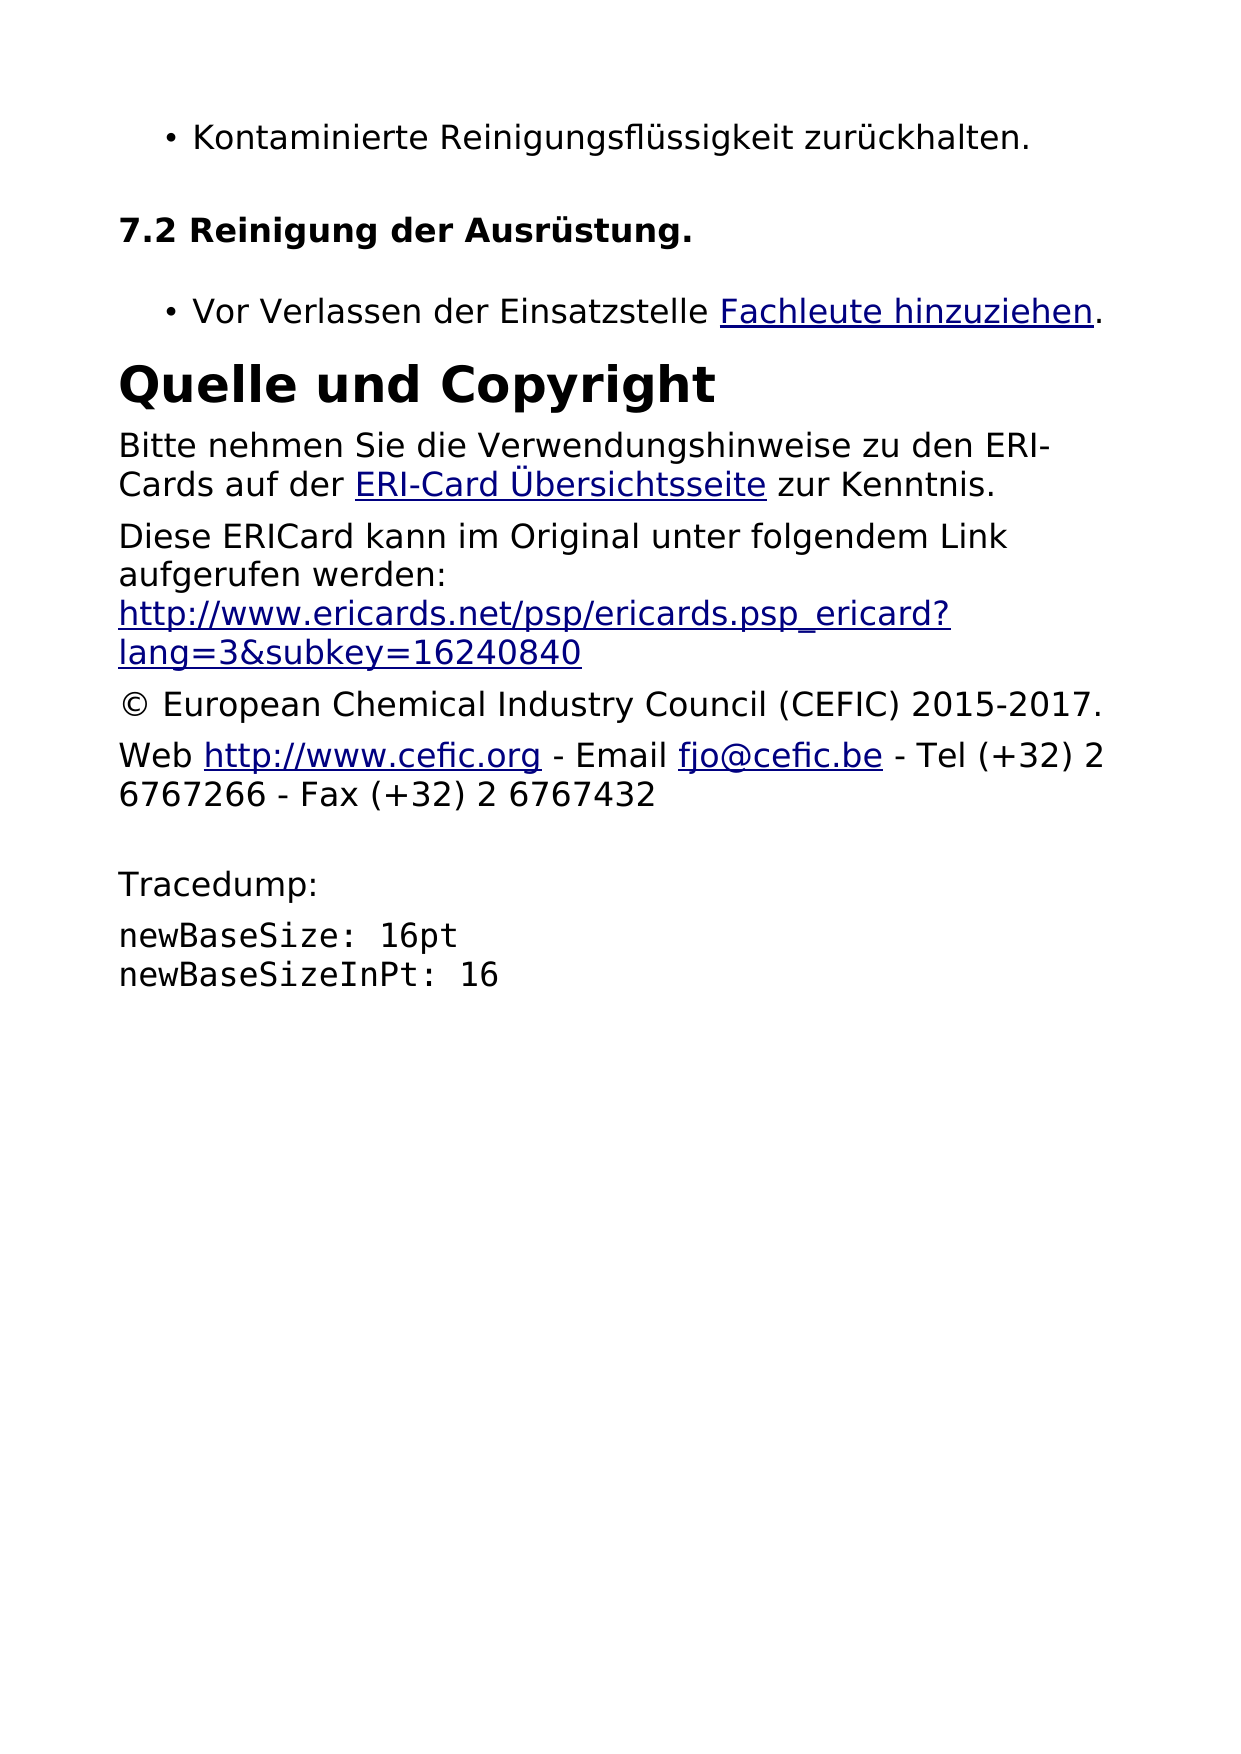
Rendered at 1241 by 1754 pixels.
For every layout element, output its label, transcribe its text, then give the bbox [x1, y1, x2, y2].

text © European Chemical Industry Council (CEFIC) 2015-2017. [118, 685, 1122, 724]
text Bitte nehmen Sie die Verwendungshinweise zu den ERI-Cards auf der ERI-Card Übersichtsseite zur Kenntnis. [118, 427, 1122, 504]
text Diese ERICard kann im Original unter folgendem Link aufgerufen werden: http://www.ericards.net/psp/ericards.psp_ericard?lang=3&subkey=16240840 [118, 517, 1122, 672]
text newBaseSize: 16pt newBaseSizeInPt: 16 [118, 917, 1122, 994]
list Vor Verlassen der Einsatzstelle Fachleute hinzuziehen. [177, 292, 1122, 331]
text Tracedump: [118, 827, 1122, 904]
text Web http://www.cefic.org - Email fjo@cefic.be - Tel (+32) 2 6767266 - Fax (+32) 2 6767432 [118, 736, 1122, 814]
list Kontaminierte Reinigungsflüssigkeit zurückhalten. [177, 118, 1122, 157]
subtitle Quelle und Copyright [118, 356, 1122, 414]
subtitle 7.2 Reinigung der Ausrüstung. [118, 211, 1122, 250]
